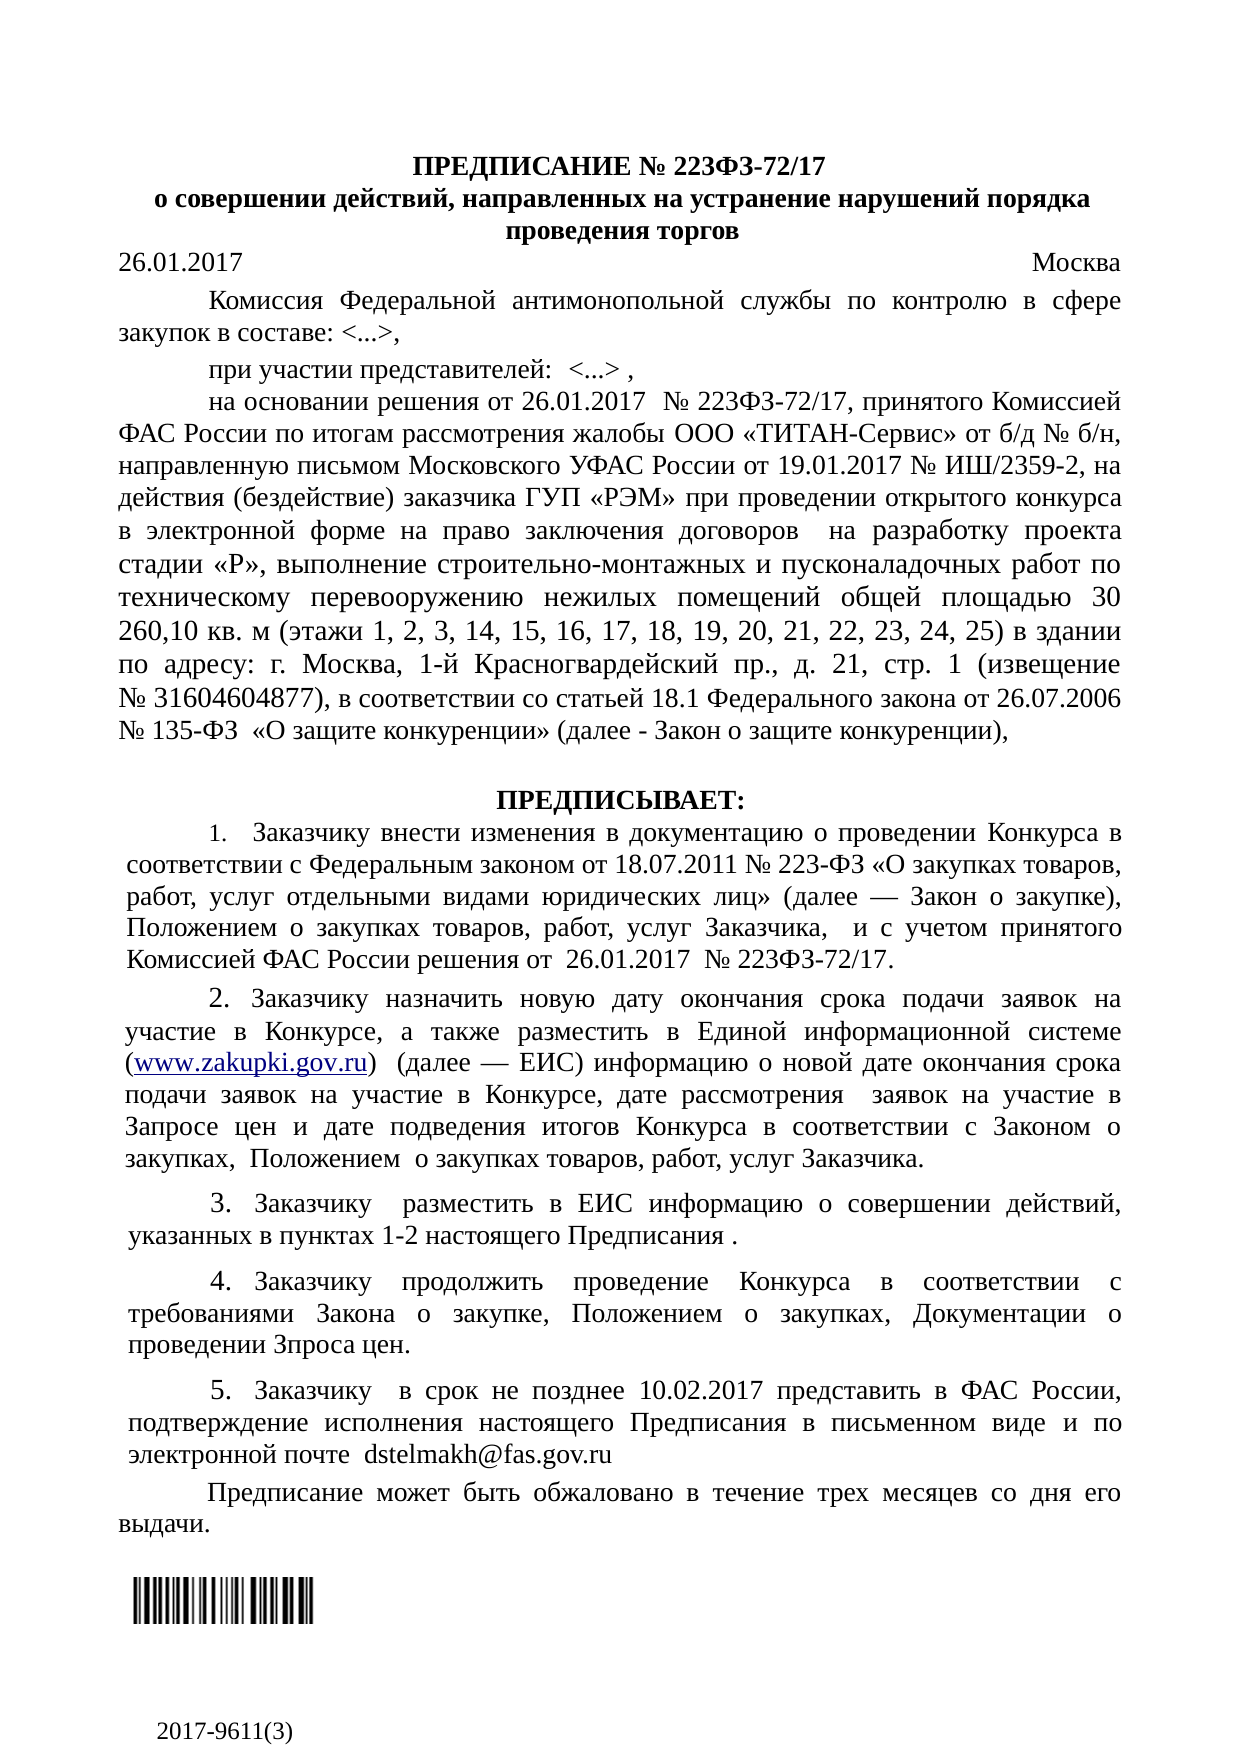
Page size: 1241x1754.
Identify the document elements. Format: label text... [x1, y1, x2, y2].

text при участии представителей: <...> , [118, 353, 1122, 385]
text Комиссия Федеральной антимонопольной службы по контролю в сфере закупок в составе: <...>, [118, 283, 1122, 347]
text 26.01.2017 Москва [118, 246, 1122, 277]
list Заказчику разместить в ЕИС информацию о совершении действий, указанных в пунктах 1-2 настоящего Предписания . [128, 1185, 1122, 1251]
text на основании решения от 26.01.2017 № 223ФЗ-72/17, принятого Комиссией ФАС России по итогам рассмотрения жалобы ООО «ТИТАН-Сервис» от б/д № б/н, направленную письмом Московского УФАС России от 19.01.2017 № ИШ/2359-2, на действия (бездействие) заказчика ГУП «РЭМ» при проведении открытого конкурса в электронной форме на право заключения договоров на разработку проекта стадии «Р», выполнение строительно-монтажных и пусконаладочных работ по техническому перевооружению нежилых помещений общей площадью 30 260,10 кв. м (этажи 1, 2, 3, 14, 15, 16, 17, 18, 19, 20, 21, 22, 23, 24, 25) в здании по адресу: г. Москва, 1-й Красногвардейский пр., д. 21, стр. 1 (извещение № 31604604877), в соответствии со статьей 18.1 Федерального закона от 26.07.2006 № 135-ФЗ «О защите конкуренции» (далее - Закон о защите конкуренции), [118, 385, 1122, 746]
list Заказчику продолжить проведение Конкурса в соответствии с требованиями Закона о закупке, Положением о закупках, Документации о проведении Зпроса цен. [128, 1263, 1122, 1360]
text ПРЕДПИСАНИЕ № 223ФЗ-72/17 [123, 150, 1122, 182]
list Заказчику в срок не позднее 10.02.2017 представить в ФАС России, подтверждение исполнения настоящего Предписания в письменном виде и по электронной почте dstelmakh@fas.gov.ru [128, 1372, 1122, 1469]
list Заказчику назначить новую дату окончания срока подачи заявок на участие в Конкурсе, а также разместить в Единой информационной системе (www.zakupki.gov.ru) (далее — ЕИС) информацию о новой дате окончания срока подачи заявок на участие в Конкурсе, дате рассмотрения заявок на участие в Запросе цен и дате подведения итогов Конкурса в соответствии с Законом о закупках, Положением о закупках товаров, работ, услуг Заказчика. [124, 981, 1122, 1173]
text ПРЕДПИСЫВАЕТ: [118, 783, 1122, 815]
text Предписание может быть обжаловано в течение трех месяцев со дня его выдачи. [118, 1475, 1122, 1539]
picture [118, 1577, 331, 1624]
list Заказчику внести изменения в документацию о проведении Конкурса в соответствии с Федеральным законом от 18.07.2011 № 223-ФЗ «О закупках товаров, работ, услуг отдельными видами юридических лиц» (далее — Закон о закупке), Положением о закупках товаров, работ, услуг Заказчика, и с учетом принятого Комиссией ФАС России решения от 26.01.2017 № 223ФЗ-72/17. [126, 815, 1122, 975]
text о совершении действий, направленных на устранение нарушений порядка проведения торгов [123, 182, 1122, 246]
